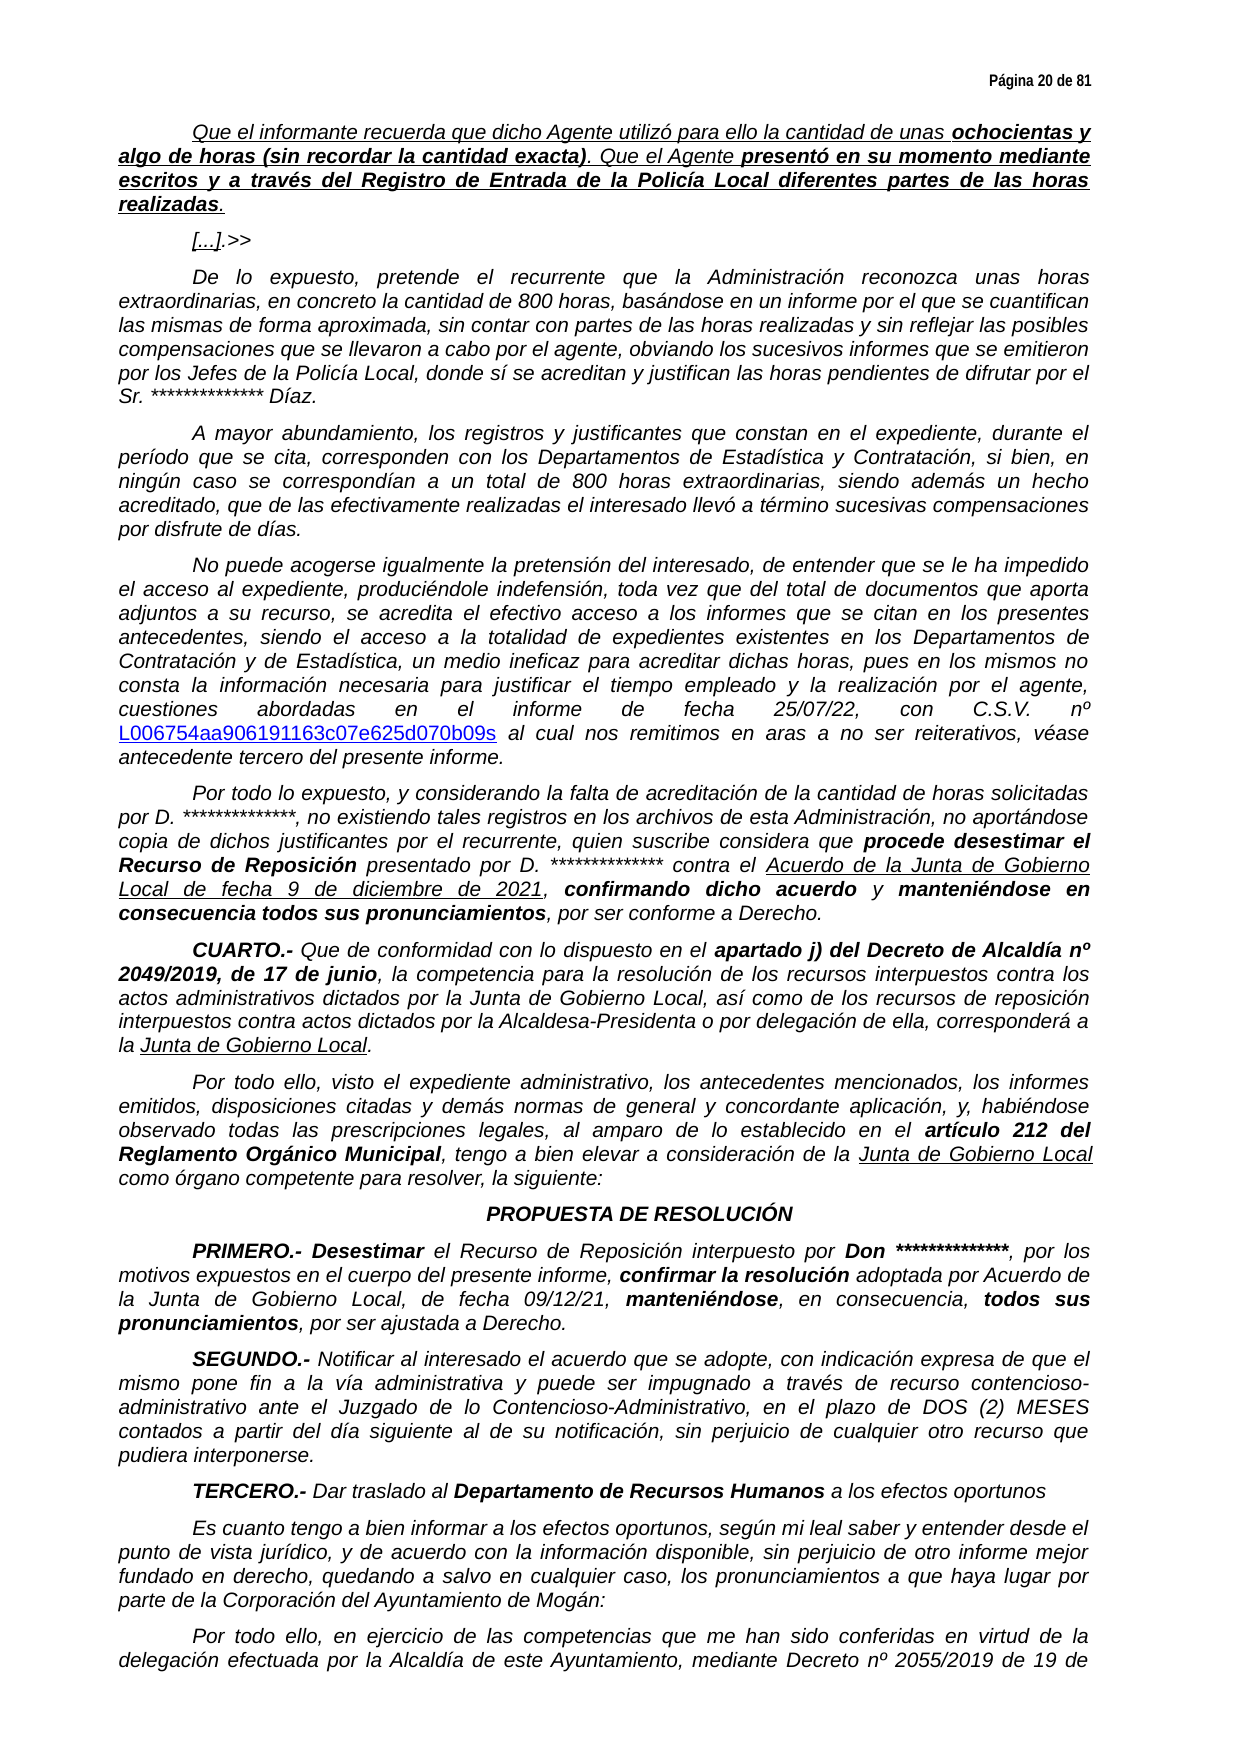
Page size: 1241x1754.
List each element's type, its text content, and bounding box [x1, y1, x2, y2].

text Es cuanto tengo a bien informar a los efectos oportunos, según mi leal saber y entender desde el punto de vista jurídico, y de acuerdo con la información disponible, sin perjuicio de otro informe mejor fundado en derecho, quedando a salvo en cualquier caso, los pronunciamientos a que haya lugar por parte de la Corporación del Ayuntamiento de Mogán: [118, 1516, 1092, 1611]
text De lo expuesto, pretende el recurrente que la Administración reconozca unas horas extraordinarias, en concreto la cantidad de 800 horas, basándose en un informe por el que se cuantifican las mismas de forma aproximada, sin contar con partes de las horas realizadas y sin reflejar las posibles compensaciones que se llevaron a cabo por el agente, obviando los sucesivos informes que se emitieron por los Jefes de la Policía Local, donde sí se acreditan y justifican las horas pendientes de difrutar por el Sr. ************** Díaz. [118, 264, 1092, 408]
text [...].>> [118, 228, 1092, 252]
text SEGUNDO.- Notificar al interesado el acuerdo que se adopte, con indicación expresa de que el mismo pone fin a la vía administrativa y puede ser impugnado a través de recurso contencioso-administrativo ante el Juzgado de lo Contencioso-Administrativo, en el plazo de DOS (2) MESES contados a partir del día siguiente al de su notificación, sin perjuicio de cualquier otro recurso que pudiera interponerse. [118, 1347, 1092, 1467]
text Por todo ello, en ejercicio de las competencias que me han sido conferidas en virtud de la delegación efectuada por la Alcaldía de este Ayuntamiento, mediante Decreto nº 2055/2019 de 19 de [118, 1624, 1092, 1672]
text Que el informante recuerda que dicho Agente utilizó para ello la cantidad de unas ochocientas y algo de horas (sin recordar la cantidad exacta). Que el Agente presentó en su momento mediante escritos y a través del Registro de Entrada de la Policía Local diferentes partes de las horas realizadas. [118, 120, 1092, 216]
text No puede acogerse igualmente la pretensión del interesado, de entender que se le ha impedido el acceso al expediente, produciéndole indefensión, toda vez que del total de documentos que aporta adjuntos a su recurso, se acredita el efectivo acceso a los informes que se citan en los presentes antecedentes, siendo el acceso a la totalidad de expedientes existentes en los Departamentos de Contratación y de Estadística, un medio ineficaz para acreditar dichas horas, pues en los mismos no consta la información necesaria para justificar el tiempo empleado y la realización por el agente, cuestiones abordadas en el informe de fecha 25/07/22, con C.S.V. nº L006754aa906191163c07e625d070b09s al cual nos remitimos en aras a no ser reiterativos, véase antecedente tercero del presente informe. [118, 553, 1092, 769]
text PROPUESTA DE RESOLUCIÓN [118, 1202, 1092, 1226]
text CUARTO.- Que de conformidad con lo dispuesto en el apartado j) del Decreto de Alcaldía nº 2049/2019, de 17 de junio, la competencia para la resolución de los recursos interpuestos contra los actos administrativos dictados por la Junta de Gobierno Local, así como de los recursos de reposición interpuestos contra actos dictados por la Alcaldesa-Presidenta o por delegación de ella, corresponderá a la Junta de Gobierno Local. [118, 937, 1092, 1057]
text PRIMERO.- Desestimar el Recurso de Reposición interpuesto por Don **************, por los motivos expuestos en el cuerpo del presente informe, confirmar la resolución adoptada por Acuerdo de la Junta de Gobierno Local, de fecha 09/12/21, manteniéndose, en consecuencia, todos sus pronunciamientos, por ser ajustada a Derecho. [118, 1238, 1092, 1334]
text Por todo ello, visto el expediente administrativo, los antecedentes mencionados, los informes emitidos, disposiciones citadas y demás normas de general y concordante aplicación, y, habiéndose observado todas las prescripciones legales, al amparo de lo establecido en el artículo 212 del Reglamento Orgánico Municipal, tengo a bien elevar a consideración de la Junta de Gobierno Local como órgano competente para resolver, la siguiente: [118, 1070, 1092, 1189]
text Por todo lo expuesto, y considerando la falta de acreditación de la cantidad de horas solicitadas por D. **************, no existiendo tales registros en los archivos de esta Administración, no aportándose copia de dichos justificantes por el recurrente, quien suscribe considera que procede desestimar el Recurso de Reposición presentado por D. ************** contra el Acuerdo de la Junta de Gobierno Local de fecha 9 de diciembre de 2021, confirmando dicho acuerdo y manteniéndose en consecuencia todos sus pronunciamientos, por ser conforme a Derecho. [118, 781, 1092, 925]
text A mayor abundamiento, los registros y justificantes que constan en el expediente, durante el período que se cita, corresponden con los Departamentos de Estadística y Contratación, si bien, en ningún caso se correspondían a un total de 800 horas extraordinarias, siendo además un hecho acreditado, que de las efectivamente realizadas el interesado llevó a término sucesivas compensaciones por disfrute de días. [118, 421, 1092, 541]
text TERCERO.- Dar traslado al Departamento de Recursos Humanos a los efectos oportunos [118, 1479, 1092, 1503]
